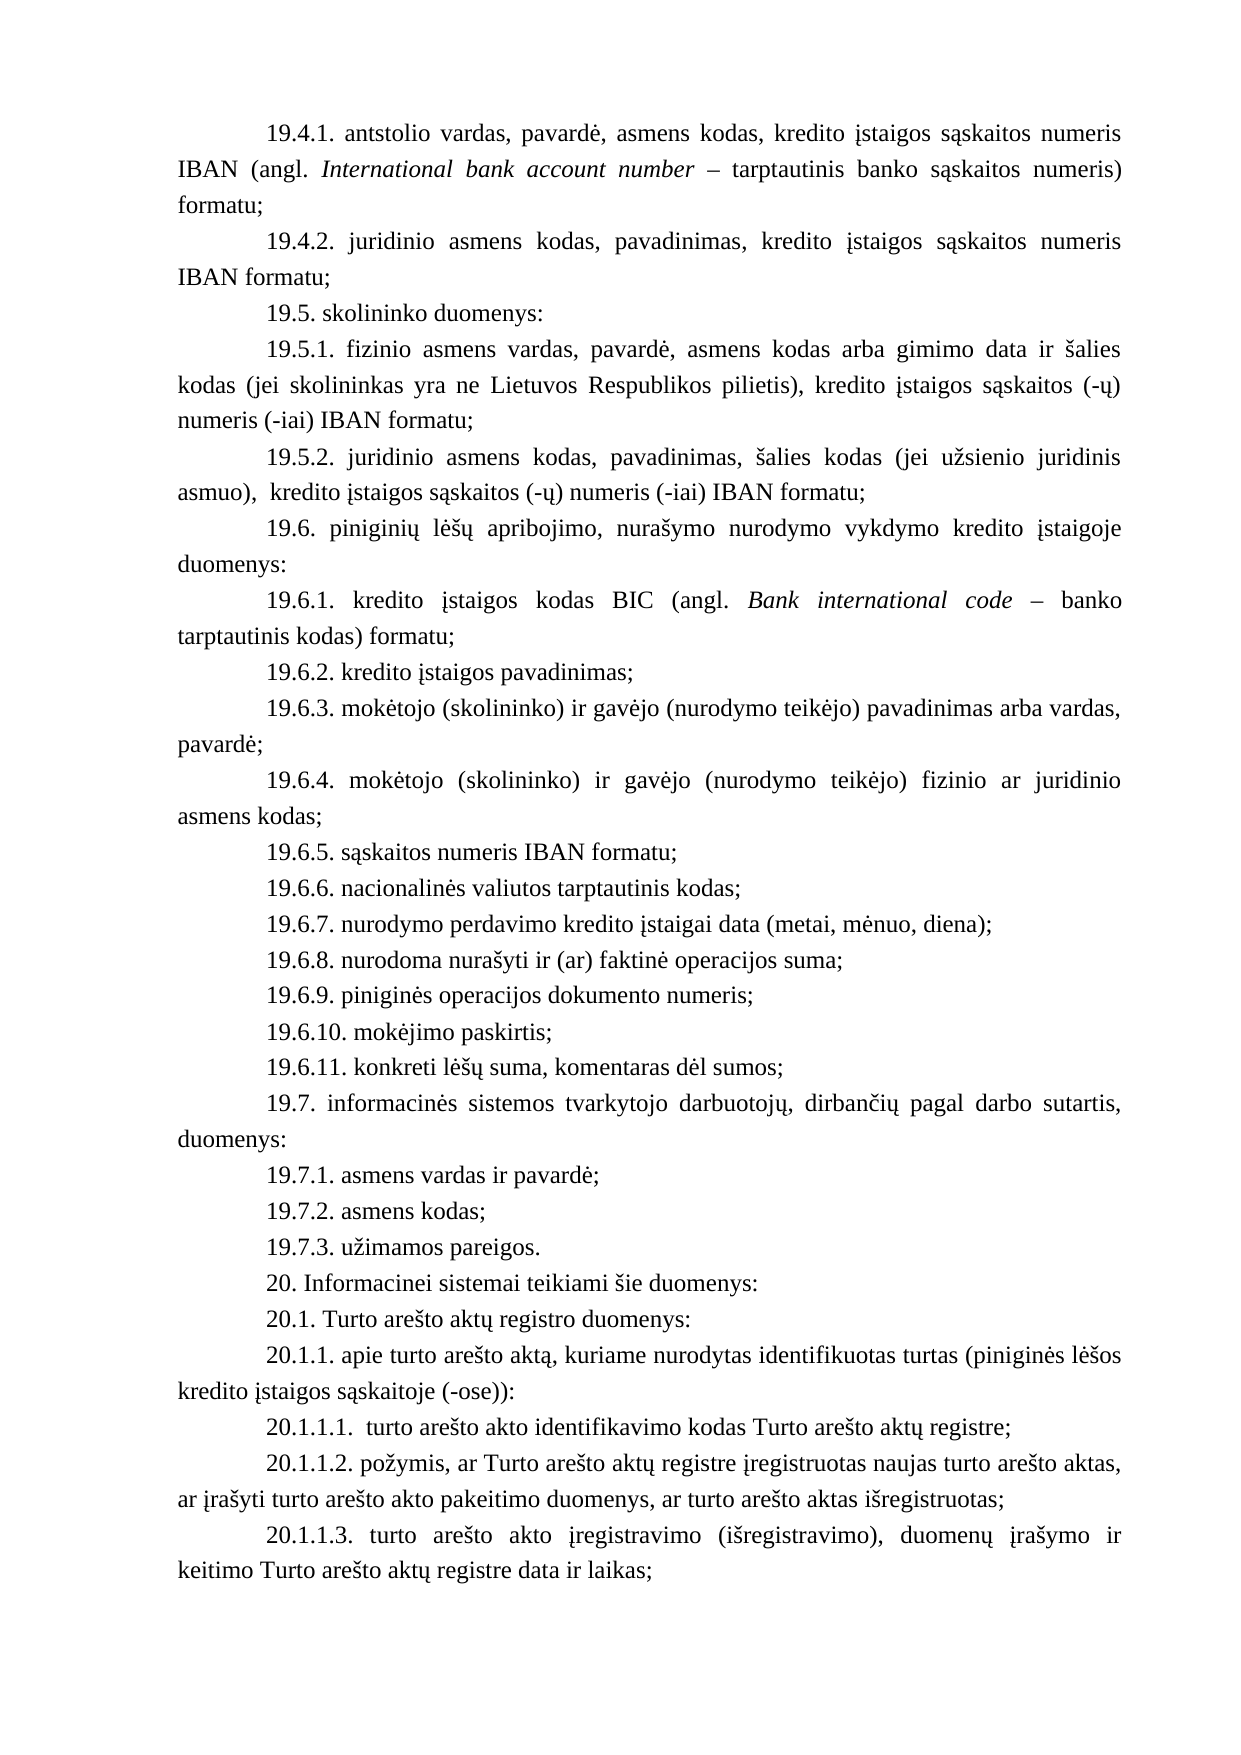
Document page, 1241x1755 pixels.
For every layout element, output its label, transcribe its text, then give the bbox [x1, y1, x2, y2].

text 19.6.6. nacionalinės valiutos tarptautinis kodas; [177, 873, 1122, 902]
text 19.6.9. piniginės operacijos dokumento numeris; [177, 981, 1122, 1009]
text 20.1.1. apie turto arešto aktą, kuriame nurodytas identifikuotas turtas (piniginės lėšos kredito įstaigos sąskaitoje (-ose)): [177, 1340, 1122, 1405]
text 19.6.3. mokėtojo (skolininko) ir gavėjo (nurodymo teikėjo) pavadinimas arba vardas, pavardė; [177, 693, 1122, 758]
text 20.1.1.3. turto arešto akto įregistravimo (išregistravimo), duomenų įrašymo ir keitimo Turto arešto aktų registre data ir laikas; [177, 1520, 1122, 1584]
text 19.6.5. sąskaitos numeris IBAN formatu; [177, 837, 1122, 866]
text 19.7.3. užimamos pareigos. [177, 1232, 1122, 1261]
text 20.1.1.2. požymis, ar Turto arešto aktų registre įregistruotas naujas turto arešto aktas, ar įrašyti turto arešto akto pakeitimo duomenys, ar turto arešto aktas išregistruotas; [177, 1448, 1122, 1512]
text 19.6.11. konkreti lėšų suma, komentaras dėl sumos; [177, 1052, 1122, 1081]
text 19.5. skolininko duomenys: [177, 298, 1122, 327]
text 19.6.10. mokėjimo paskirtis; [177, 1017, 1122, 1045]
text 19.7.1. asmens vardas ir pavardė; [177, 1160, 1122, 1189]
text 19.7. informacinės sistemos tvarkytojo darbuotojų, dirbančių pagal darbo sutartis, duomenys: [177, 1088, 1122, 1153]
text 19.6.4. mokėtojo (skolininko) ir gavėjo (nurodymo teikėjo) fizinio ar juridinio asmens kodas; [177, 765, 1122, 830]
text 20. Informacinei sistemai teikiami šie duomenys: [177, 1268, 1122, 1297]
text 19.7.2. asmens kodas; [177, 1196, 1122, 1225]
text 19.6. piniginių lėšų apribojimo, nurašymo nurodymo vykdymo kredito įstaigoje duomenys: [177, 513, 1122, 578]
text 20.1.1.1. turto arešto akto identifikavimo kodas Turto arešto aktų registre; [177, 1412, 1122, 1441]
text 19.4.2. juridinio asmens kodas, pavadinimas, kredito įstaigos sąskaitos numeris IBAN formatu; [177, 226, 1122, 291]
text 19.6.2. kredito įstaigos pavadinimas; [177, 657, 1122, 686]
text 20.1. Turto arešto aktų registro duomenys: [177, 1304, 1122, 1333]
text 19.6.8. nurodoma nurašyti ir (ar) faktinė operacijos suma; [177, 945, 1122, 973]
text 19.5.1. fizinio asmens vardas, pavardė, asmens kodas arba gimimo data ir šalies kodas (jei skolininkas yra ne Lietuvos Respublikos pilietis), kredito įstaigos sąskaitos (-ų) numeris (-iai) IBAN formatu; [177, 334, 1122, 434]
text 19.6.7. nurodymo perdavimo kredito įstaigai data (metai, mėnuo, diena); [177, 909, 1122, 937]
text 19.4.1. antstolio vardas, pavardė, asmens kodas, kredito įstaigos sąskaitos numeris IBAN (angl. International bank account number – tarptautinis banko sąskaitos numeris) formatu; [177, 118, 1122, 219]
text 19.6.1. kredito įstaigos kodas BIC (angl. Bank international code – banko tarptautinis kodas) formatu; [177, 585, 1122, 650]
text 19.5.2. juridinio asmens kodas, pavadinimas, šalies kodas (jei užsienio juridinis asmuo), kredito įstaigos sąskaitos (-ų) numeris (-iai) IBAN formatu; [177, 442, 1122, 506]
